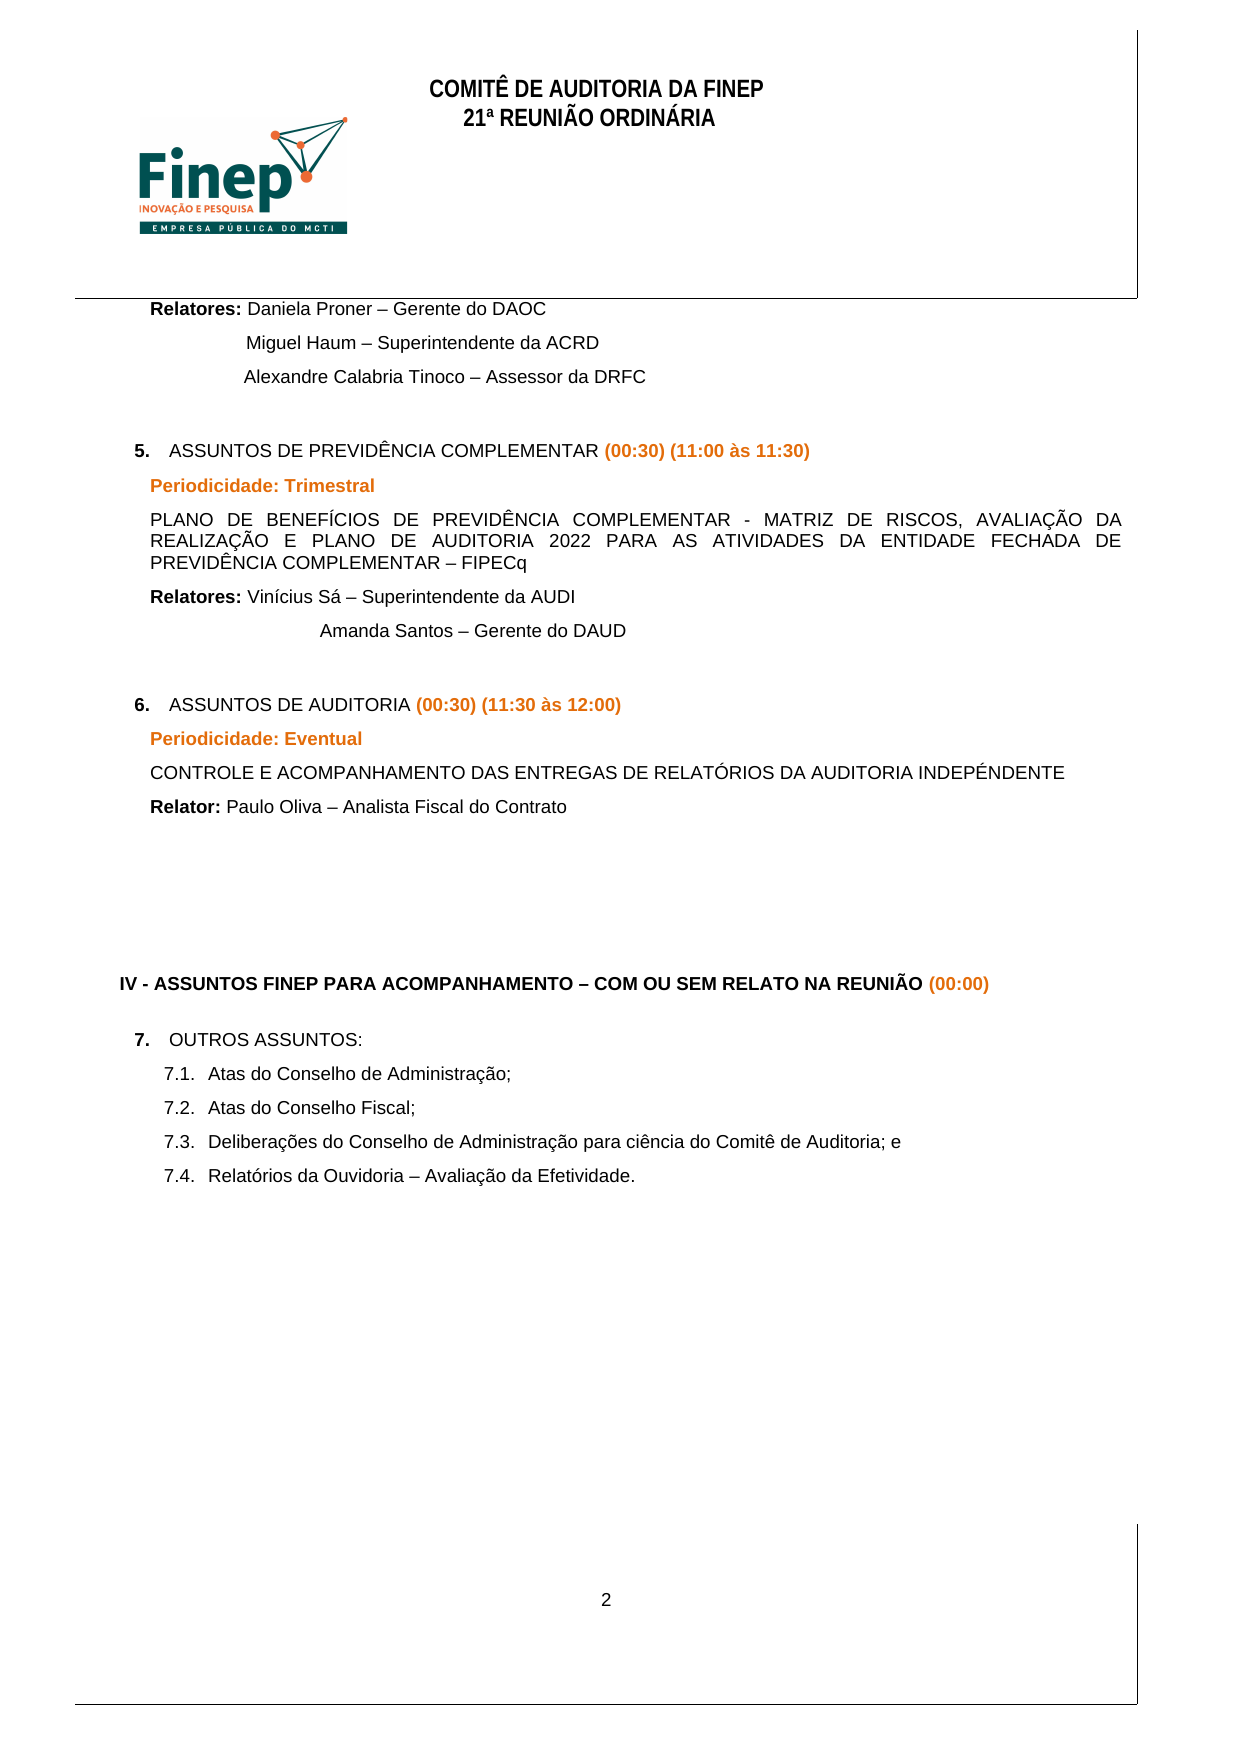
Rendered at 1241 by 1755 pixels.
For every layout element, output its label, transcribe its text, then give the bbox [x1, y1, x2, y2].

text PLANO DE BENEFÍCIOS DE PREVIDÊNCIA COMPLEMENTAR - MATRIZ DE RISCOS, AVALIAÇÃO DA REALIZAÇÃO E PLANO DE AUDITORIA 2022 PARA AS ATIVIDADES DA ENTIDADE FECHADA DE PREVIDÊNCIA COMPLEMENTAR – FIPECq [150, 508, 1123, 573]
list OUTROS ASSUNTOS: [134, 1028, 1123, 1050]
text Alexandre Calabria Tinoco – Assessor da DRFC [150, 366, 1123, 387]
text Periodicidade: Eventual [128, 728, 1123, 750]
text Relator: Paulo Oliva – Analista Fiscal do Contrato [128, 796, 1123, 818]
text Periodicidade: Trimestral [134, 474, 1123, 496]
list Atas do Conselho de Administração; [164, 1062, 1123, 1084]
list Deliberações do Conselho de Administração para ciência do Comitê de Auditoria; e [164, 1131, 1123, 1152]
text Amanda Santos – Gerente do DAUD [149, 620, 1123, 641]
text Relatores: Vinícius Sá – Superintendente da AUDI [150, 586, 1123, 607]
list Relatórios da Ouvidoria – Avaliação da Efetividade. [164, 1165, 1123, 1186]
text Relatores: Daniela Proner – Gerente do DAOC [150, 298, 1123, 319]
text CONTROLE E ACOMPANHAMENTO DAS ENTREGAS DE RELATÓRIOS DA AUDITORIA INDEPÉNDENTE [128, 762, 1123, 784]
list ASSUNTOS DE AUDITORIA (00:30) (11:30 às 12:00) [134, 694, 1123, 716]
list Atas do Conselho Fiscal; [164, 1097, 1123, 1118]
text Miguel Haum – Superintendente da ACRD [150, 332, 1123, 353]
list ASSUNTOS DE PREVIDÊNCIA COMPLEMENTAR (00:30) (11:00 às 11:30) [134, 440, 1123, 462]
text IV - ASSUNTOS FINEP PARA ACOMPANHAMENTO – COM OU SEM RELATO NA REUNIÃO (00:00) [119, 973, 1123, 994]
